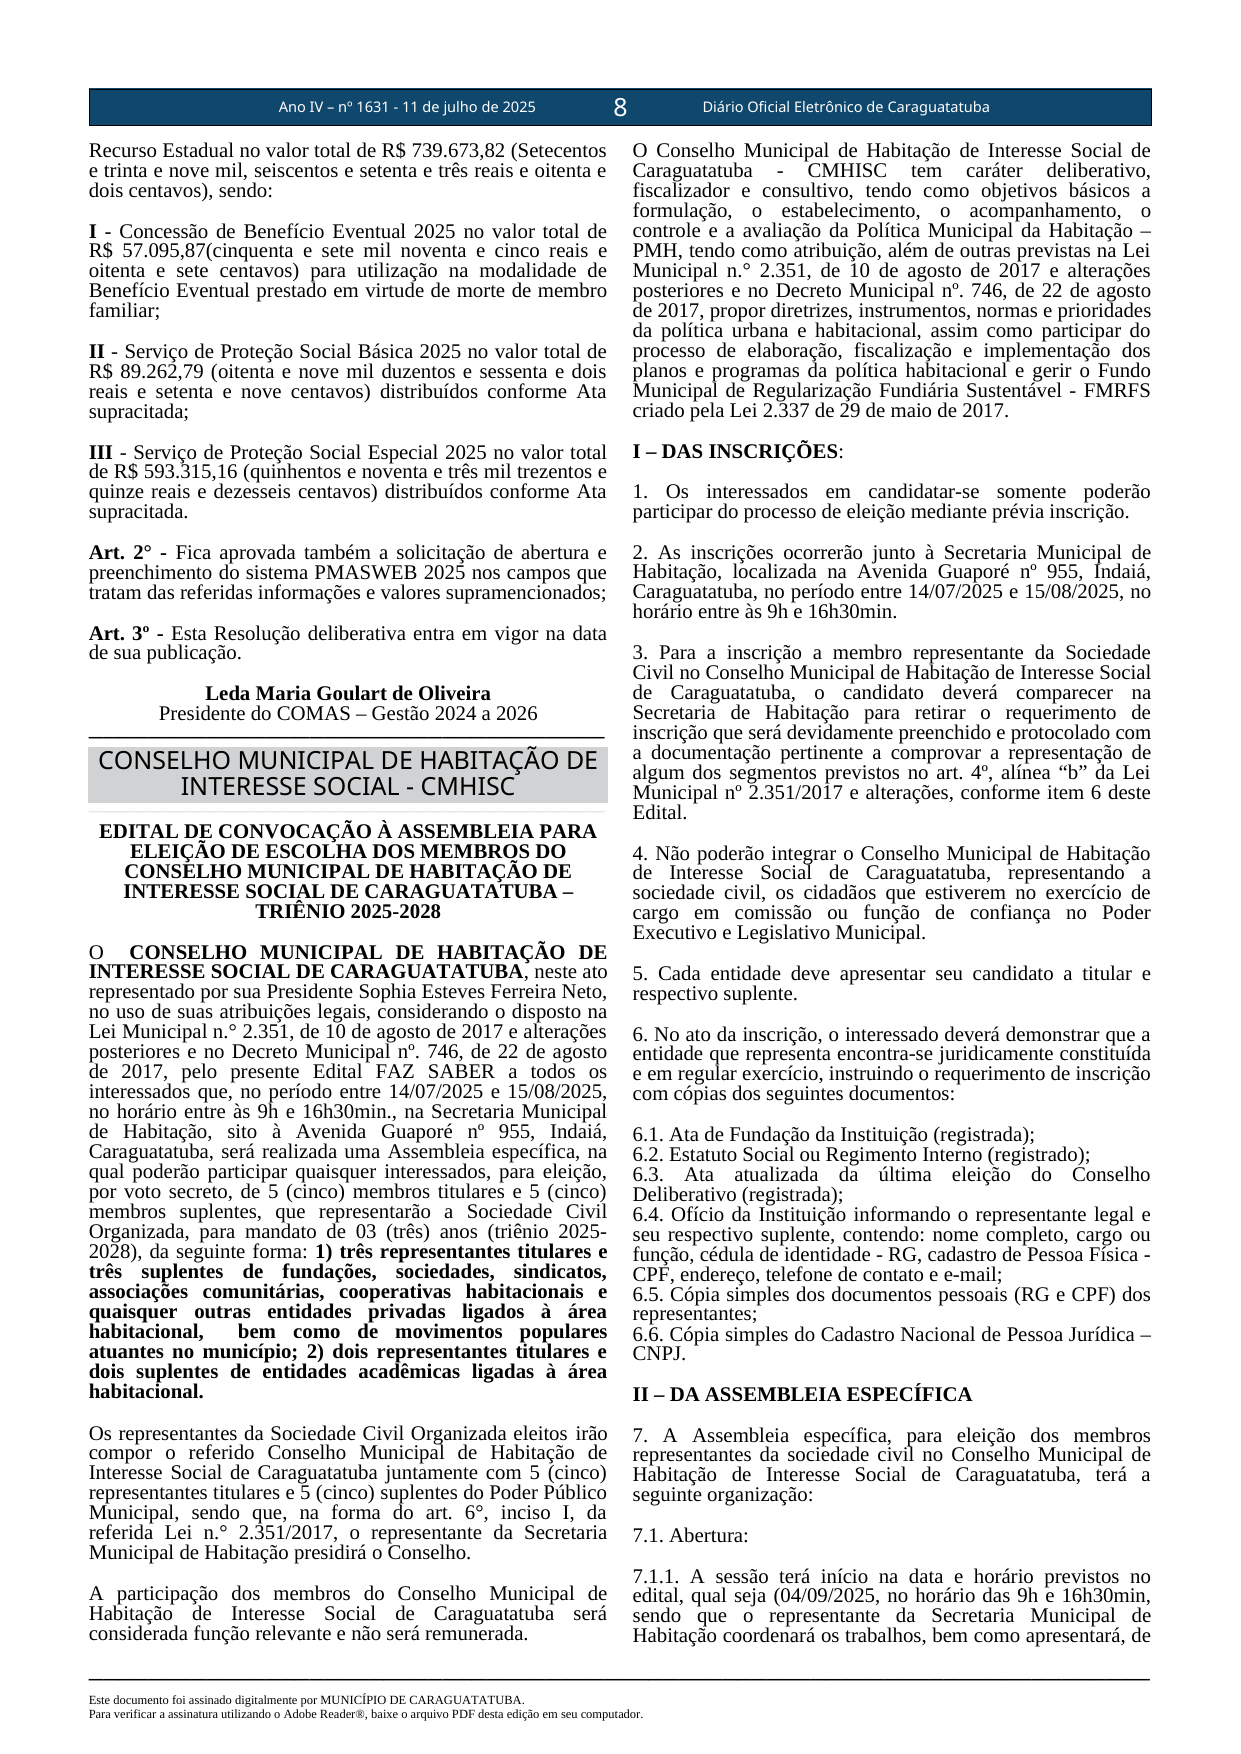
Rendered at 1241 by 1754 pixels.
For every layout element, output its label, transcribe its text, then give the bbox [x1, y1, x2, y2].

text O CONSELHO MUNICIPAL DE HABITAÇÃO DE INTERESSE SOCIAL DE CARAGUATATUBA, neste ato representado por sua Presidente Sophia Esteves Ferreira Neto, no uso de suas atribuições legais, considerando o disposto na Lei Municipal n.° 2.351, de 10 de agosto de 2017 e alterações posteriores e no Decreto Municipal nº. 746, de 22 de agosto de 2017, pelo presente Edital FAZ SABER a todos os interessados que, no período entre 14/07/2025 e 15/08/2025, no horário entre às 9h e 16h30min., na Secretaria Municipal de Habitação, sito à Avenida Guaporé nº 955, Indaiá, Caraguatatuba, será realizada uma Assembleia específica, na qual poderão participar quaisquer interessados, para eleição, por voto secreto, de 5 (cinco) membros titulares e 5 (cinco) membros suplentes, que representarão a Sociedade Civil Organizada, para mandato de 03 (três) anos (triênio 2025-2028), da seguinte forma: 1) três representantes titulares e três suplentes de fundações, sociedades, sindicatos, associações comunitárias, cooperativas habitacionais e quaisquer outras entidades privadas ligados à área habitacional, bem como de movimentos populares atuantes no município; 2) dois representantes titulares e dois suplentes de entidades acadêmicas ligadas à área habitacional. [88, 943, 608, 1403]
text 5. Cada entidade deve apresentar seu candidato a titular e respectivo suplente. [632, 965, 1152, 1005]
text I - Concessão de Benefício Eventual 2025 no valor total de R$ 57.095,87(cinquenta e sete mil noventa e cinco reais e oitenta e sete centavos) para utilização na modalidade de Benefício Eventual prestado em virtude de morte de membro familiar; [88, 222, 608, 322]
text II - Serviço de Proteção Social Básica 2025 no valor total de R$ 89.262,79 (oitenta e nove mil duzentos e sessenta e dois reais e setenta e nove centavos) distribuídos conforme Ata supracitada; [88, 343, 608, 423]
text EDITAL DE CONVOCAÇÃO À ASSEMBLEIA PARA ELEIÇÃO DE ESCOLHA DOS MEMBROS DO CONSELHO MUNICIPAL DE HABITAÇÃO DE INTERESSE SOCIAL DE CARAGUATATUBA – TRIÊNIO 2025-2028 [88, 823, 608, 923]
text O Conselho Municipal de Habitação de Interesse Social de Caraguatatuba - CMHISC tem caráter deliberativo, fiscalizador e consultivo, tendo como objetivos básicos a formulação, o estabelecimento, o acompanhamento, o controle e a avaliação da Política Municipal da Habitação – PMH, tendo como atribuição, além de outras previstas na Lei Municipal n.° 2.351, de 10 de agosto de 2017 e alterações posteriores e no Decreto Municipal nº. 746, de 22 de agosto de 2017, propor diretrizes, instrumentos, normas e prioridades da política urbana e habitacional, assim como participar do processo de elaboração, fiscalização e implementação dos planos e programas da política habitacional e gerir o Fundo Municipal de Regularização Fundiária Sustentável - FMRFS criado pela Lei 2.337 de 29 de maio de 2017. [632, 142, 1152, 422]
text 7.1. Abertura: [632, 1527, 1152, 1547]
text 6.5. Cópia simples dos documentos pessoais (RG e CPF) dos representantes; [632, 1286, 1152, 1325]
text 6.3. Ata atualizada da última eleição do Conselho Deliberativo (registrada); [632, 1166, 1152, 1206]
text 7.1.1. A sessão terá início na data e horário previstos no edital, qual seja (04/09/2025, no horário das 9h e 16h30min, sendo que o representante da Secretaria Municipal de Habitação coordenará os trabalhos, bem como apresentará, de [632, 1567, 1152, 1647]
text Art. 2° - Fica aprovada também a solicitação de abertura e preenchimento do sistema PMASWEB 2025 nos campos que tratam das referidas informações e valores supramencionados; [88, 544, 608, 604]
text 3. Para a inscrição a membro representante da Sociedade Civil no Conselho Municipal de Habitação de Interesse Social de Caraguatatuba, o candidato deverá comparecer na Secretaria de Habitação para retirar o requerimento de inscrição que será devidamente preenchido e protocolado com a documentação pertinente a comprovar a representação de algum dos segmentos previstos no art. 4º, alínea “b” da Lei Municipal nº 2.351/2017 e alterações, conforme item 6 deste Edital. [632, 644, 1152, 824]
text 6.1. Ata de Fundação da Instituição (registrada); [632, 1126, 1152, 1146]
text 6.6. Cópia simples do Cadastro Nacional de Pessoa Jurídica – CNPJ. [632, 1325, 1152, 1365]
text Presidente do COMAS – Gestão 2024 a 2026 [88, 705, 608, 725]
text ─────────────────────────────────── [88, 803, 608, 823]
text III - Serviço de Proteção Social Especial 2025 no valor total de R$ 593.315,16 (quinhentos e noventa e três mil trezentos e quinze reais e dezesseis centavos) distribuídos conforme Ata supracitada. [88, 443, 608, 523]
text 1. Os interessados em candidatar-se somente poderão participar do processo de eleição mediante prévia inscrição. [632, 483, 1152, 523]
text 6.2. Estatuto Social ou Regimento Interno (registrado); [632, 1146, 1152, 1166]
text II – DA ASSEMBLEIA ESPECÍFICA [632, 1386, 1152, 1406]
text Recurso Estadual no valor total de R$ 739.673,82 (Setecentos e trinta e nove mil, seiscentos e setenta e três reais e oitenta e dois centavos), sendo: [88, 142, 608, 202]
text I – DAS INSCRIÇÕES: [632, 442, 1152, 462]
text 6.4. Ofício da Instituição informando o representante legal e seu respectivo suplente, contendo: nome completo, cargo ou função, cédula de identidade - RG, cadastro de Pessoa Física - CPF, endereço, telefone de contato e e-mail; [632, 1206, 1152, 1286]
text ─────────────────────────────────── [88, 725, 608, 747]
text 2. As inscrições ocorrerão junto à Secretaria Municipal de Habitação, localizada na Avenida Guaporé nº 955, Indaiá, Caraguatatuba, no período entre 14/07/2025 e 15/08/2025, no horário entre às 9h e 16h30min. [632, 543, 1152, 623]
text CONSELHO MUNICIPAL DE HABITAÇÃO DE INTERESSE SOCIAL - CMHISC [88, 747, 608, 803]
text 4. Não poderão integrar o Conselho Municipal de Habitação de Interesse Social de Caraguatatuba, representando a sociedade civil, os cidadãos que estiverem no exercício de cargo em comissão ou função de confiança no Poder Executivo e Legislativo Municipal. [632, 844, 1152, 944]
text Os representantes da Sociedade Civil Organizada eleitos irão compor o referido Conselho Municipal de Habitação de Interesse Social de Caraguatatuba juntamente com 5 (cinco) representantes titulares e 5 (cinco) suplentes do Poder Público Municipal, sendo que, na forma do art. 6°, inciso I, da referida Lei n.° 2.351/2017, o representante da Secretaria Municipal de Habitação presidirá o Conselho. [88, 1424, 608, 1564]
text 7. A Assembleia específica, para eleição dos membros representantes da sociedade civil no Conselho Municipal de Habitação de Interesse Social de Caraguatatuba, terá a seguinte organização: [632, 1426, 1152, 1506]
text A participação dos membros do Conselho Municipal de Habitação de Interesse Social de Caraguatatuba será considerada função relevante e não será remunerada. [88, 1584, 608, 1644]
text Leda Maria Goulart de Oliveira [88, 685, 608, 705]
text 6. No ato da inscrição, o interessado deverá demonstrar que a entidade que representa encontra-se juridicamente constituída e em regular exercício, instruindo o requerimento de inscrição com cópias dos seguintes documentos: [632, 1025, 1152, 1105]
text Art. 3º - Esta Resolução deliberativa entra em vigor na data de sua publicação. [88, 624, 608, 664]
